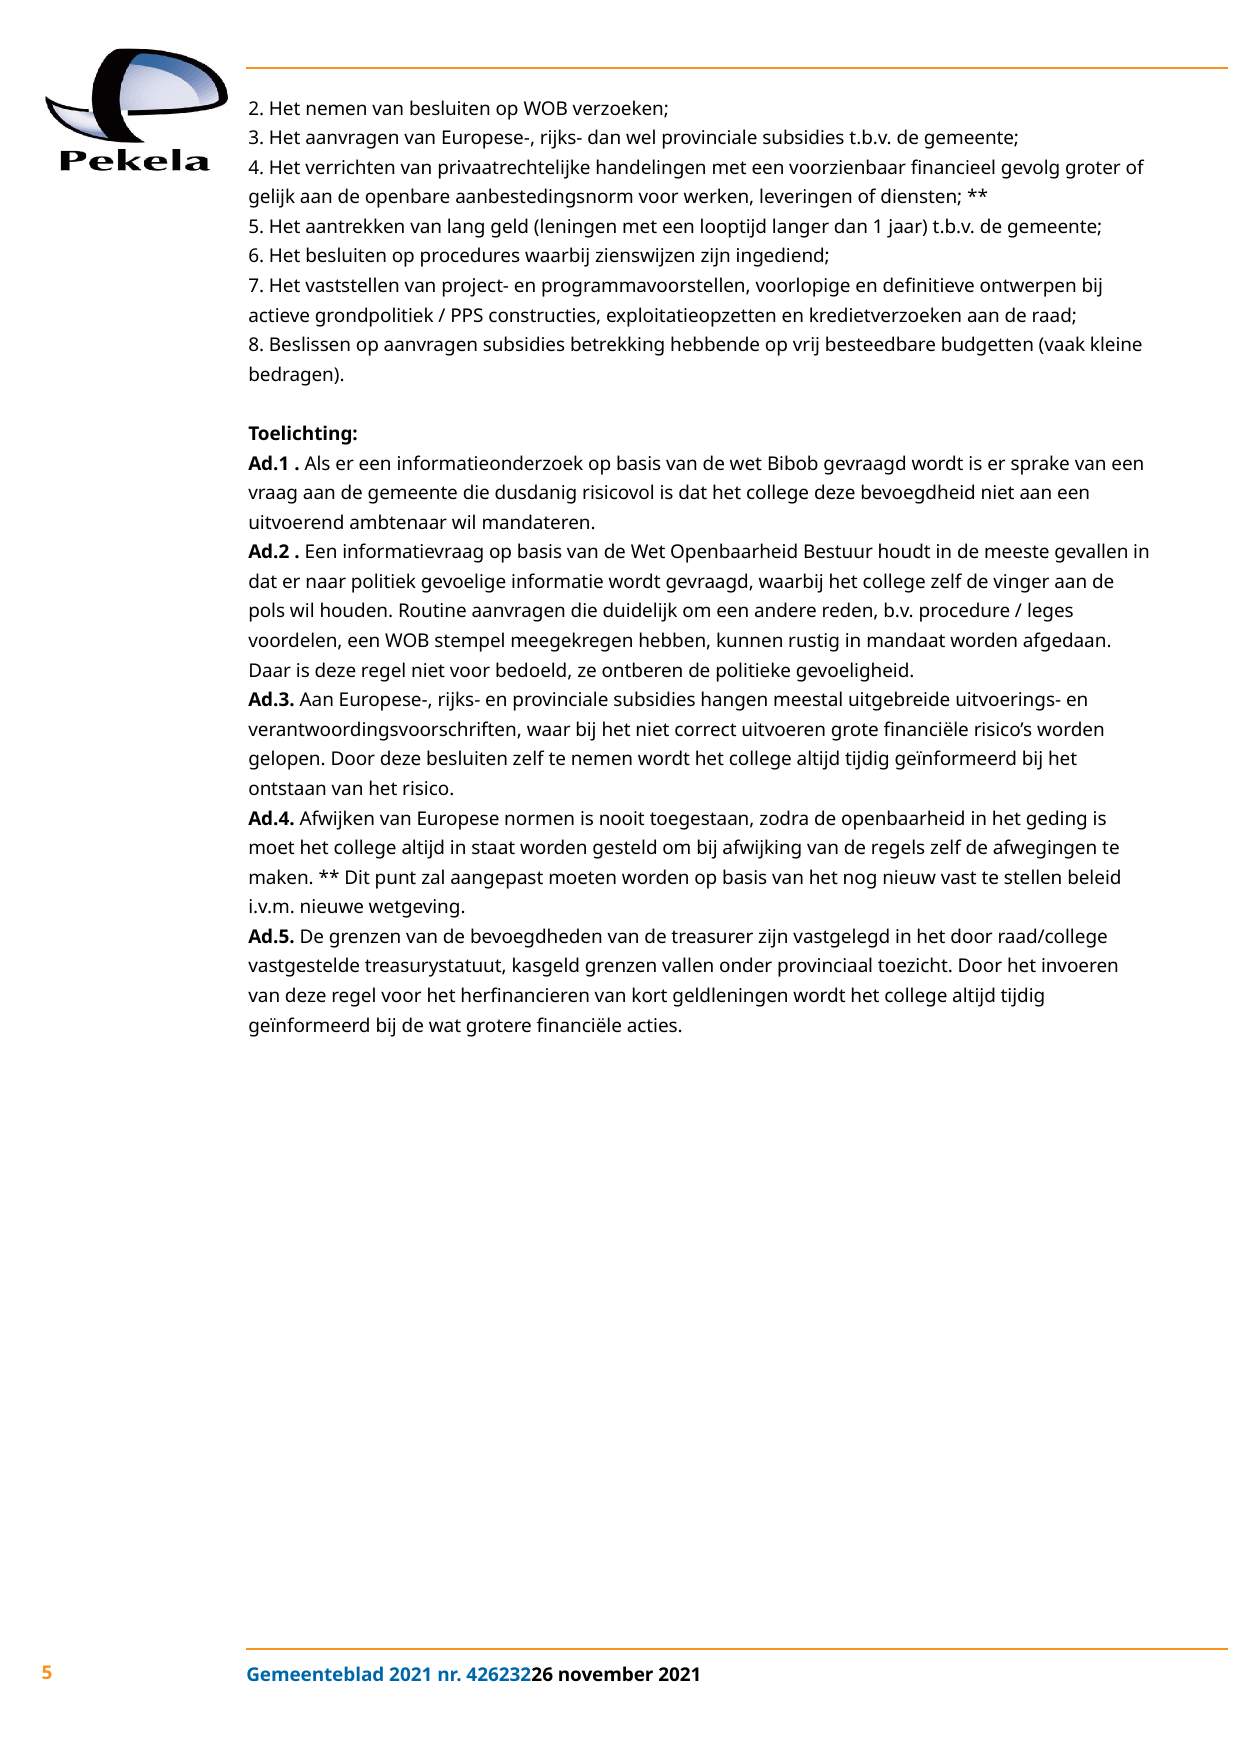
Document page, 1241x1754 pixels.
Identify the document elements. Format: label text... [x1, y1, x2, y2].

text Ad.1 . Als er een informatieonderzoek op basis van de wet Bibob gevraagd wordt is er sprake van een vraag aan de gemeente die dusdanig risicovol is dat het college deze bevoegdheid niet aan een uitvoerend ambtenaar wil mandateren. [248, 450, 1152, 535]
text 5. Het aantrekken van lang geld (leningen met een looptijd langer dan 1 jaar) t.b.v. de gemeente; [248, 213, 1152, 239]
text 7. Het vaststellen van project- en programmavoorstellen, voorlopige en definitieve ontwerpen bij actieve grondpolitiek / PPS constructies, exploitatieopzetten en kredietverzoeken aan de raad; [248, 272, 1152, 328]
text Toelichting: [248, 420, 1152, 446]
text Ad.5. De grenzen van de bevoegdheden van de treasurer zijn vastgelegd in het door raad/college vastgestelde treasurystatuut, kasgeld grenzen vallen onder provinciaal toezicht. Door het invoeren van deze regel voor het herfinancieren van kort geldleningen wordt het college altijd tijdig geïnformeerd bij de wat grotere financiële acties. [248, 923, 1152, 1038]
text 4. Het verrichten van privaatrechtelijke handelingen met een voorzienbaar financieel gevolg groter of gelijk aan de openbare aanbestedingsnorm voor werken, leveringen of diensten; ** [248, 154, 1152, 209]
text 8. Beslissen op aanvragen subsidies betrekking hebbende op vrij besteedbare budgetten (vaak kleine bedragen). [248, 331, 1152, 387]
text Ad.4. Afwijken van Europese normen is nooit toegestaan, zodra de openbaarheid in het geding is moet het college altijd in staat worden gesteld om bij afwijking van de regels zelf de afwegingen te maken. ** Dit punt zal aangepast moeten worden op basis van het nog nieuw vast te stellen beleid i.v.m. nieuwe wetgeving. [248, 805, 1152, 919]
picture [41, 47, 231, 172]
text 2. Het nemen van besluiten op WOB verzoeken; [248, 95, 1152, 121]
text 3. Het aanvragen van Europese-, rijks- dan wel provinciale subsidies t.b.v. de gemeente; [248, 124, 1152, 150]
text Ad.3. Aan Europese-, rijks- en provinciale subsidies hangen meestal uitgebreide uitvoerings- en verantwoordingsvoorschriften, waar bij het niet correct uitvoeren grote financiële risico’s worden gelopen. Door deze besluiten zelf te nemen wordt het college altijd tijdig geïnformeerd bij het ontstaan van het risico. [248, 686, 1152, 801]
text Ad.2 . Een informatievraag op basis van de Wet Openbaarheid Bestuur houdt in de meeste gevallen in dat er naar politiek gevoelige informatie wordt gevraagd, waarbij het college zelf de vinger aan de pols wil houden. Routine aanvragen die duidelijk om een andere reden, b.v. procedure / leges voordelen, een WOB stempel meegekregen hebben, kunnen rustig in mandaat worden afgedaan. Daar is deze regel niet voor bedoeld, ze ontberen de politieke gevoeligheid. [248, 538, 1152, 683]
text 6. Het besluiten op procedures waarbij zienswijzen zijn ingediend; [248, 243, 1152, 268]
